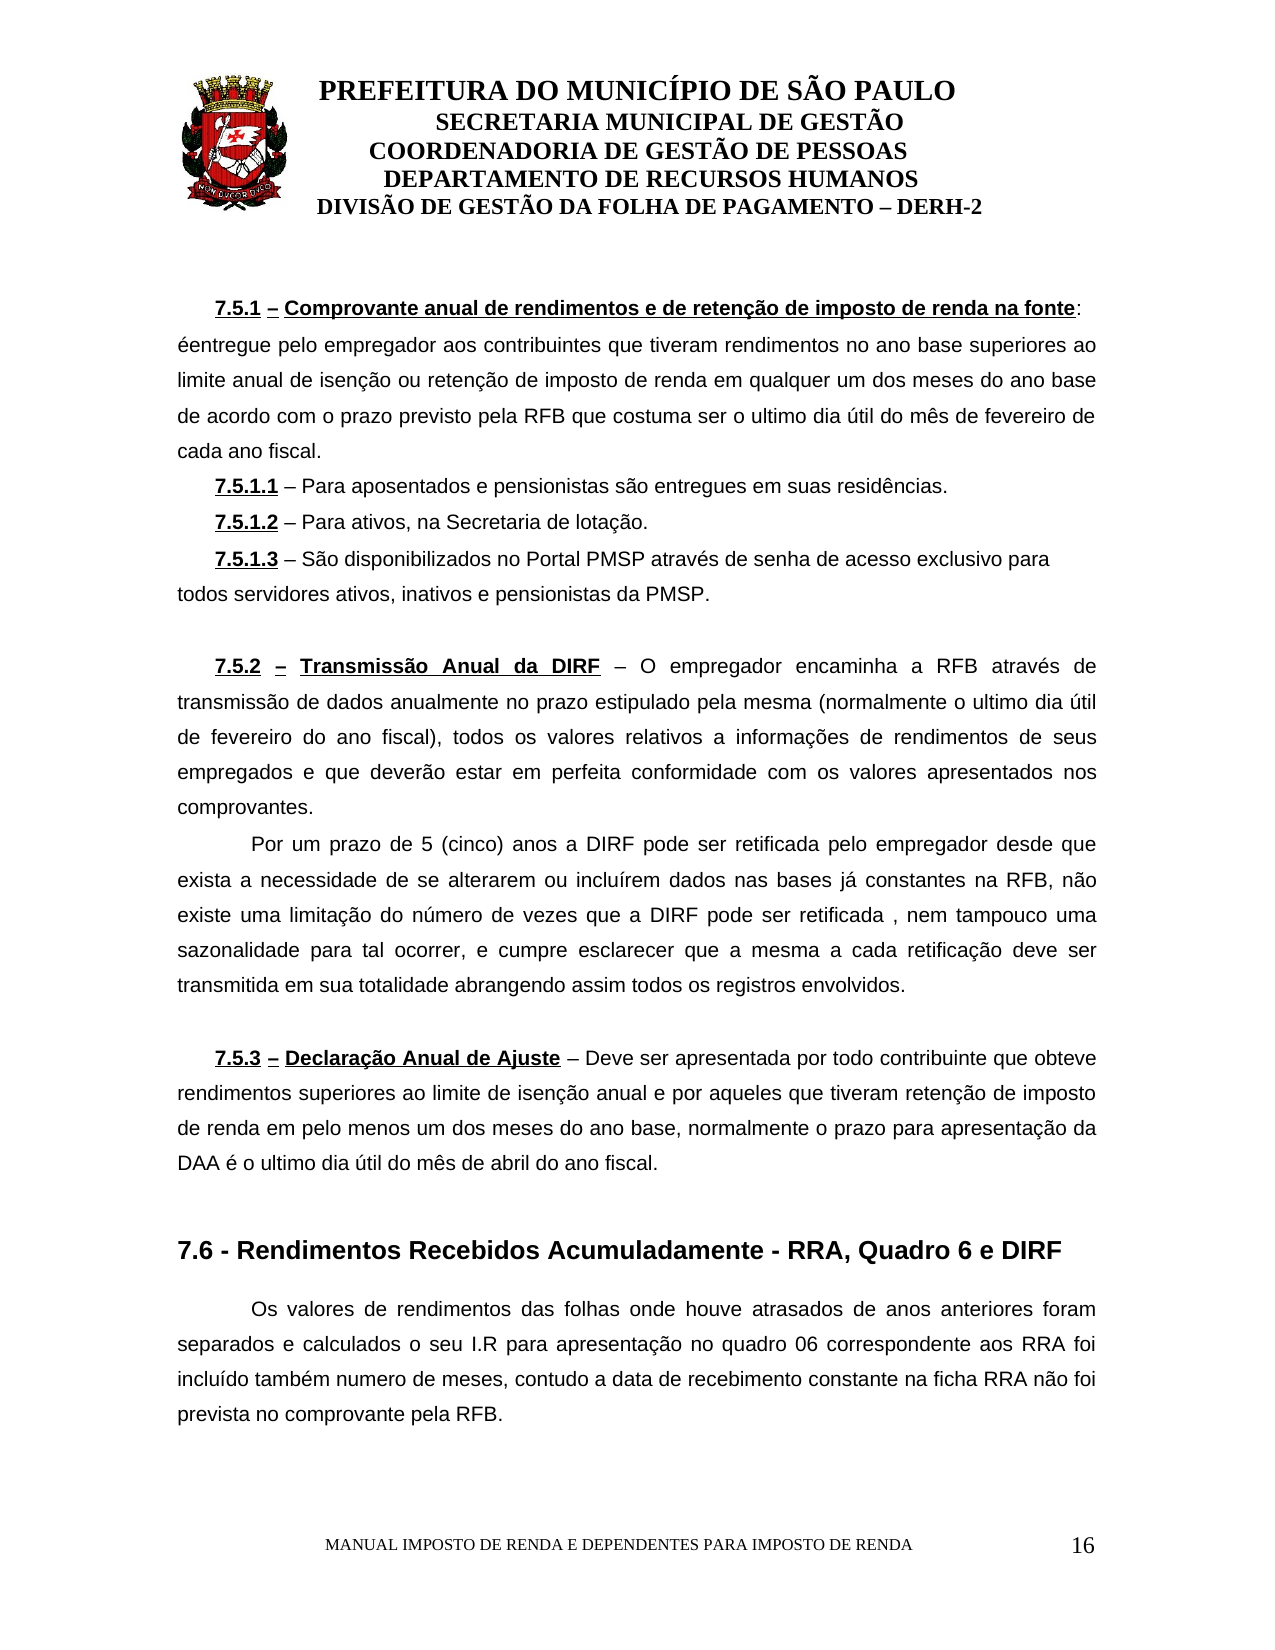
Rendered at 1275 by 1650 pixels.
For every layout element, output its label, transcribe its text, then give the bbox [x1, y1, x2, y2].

text 7.5.1.3 – São disponibilizados no Portal PMSP através de senha de acesso exclusivo para todos servidores ativos, inativos e pensionistas da PMSP. [177, 547, 1098, 606]
text 7.5.1.1 – Para aposentados e pensionistas são entregues em suas residências. [214, 474, 1125, 498]
text Por um prazo de 5 (cinco) anos a DIRF pode ser retificada pelo empregador desde que exista a necessidade de se alterarem ou incluírem dados nas bases já constantes na RFB, não existe uma limitação do número de vezes que a DIRF pode ser retificada , nem tampouco uma sazonalidade para tal ocorrer, e cumpre esclarecer que a mesma a cada retificação deve ser transmitida em sua totalidade abrangendo assim todos os registros envolvidos. [177, 832, 1098, 997]
text SECRETARIA MUNICIPAL DE GESTÃO [435, 107, 1125, 136]
text 7.5.2 – Transmissão Anual da DIRF – O empregador encaminha a RFB através de transmissão de dados anualmente no prazo estipulado pela mesma (normalmente o ultimo dia útil de fevereiro do ano fiscal), todos os valores relativos a informações de rendimentos de seus empregados e que deverão estar em perfeita conformidade com os valores apresentados nos comprovantes. [177, 654, 1098, 819]
text 7.6 - Rendimentos Recebidos Acumuladamente - RRA, Quadro 6 e DIRF [177, 1235, 1125, 1265]
text MANUAL IMPOSTO DE RENDA E DEPENDENTES PARA IMPOSTO DE RENDA 16 [325, 1515, 1125, 1558]
text DEPARTAMENTO DE RECURSOS HUMANOS [383, 164, 1125, 193]
text 7.5.3 – Declaração Anual de Ajuste – Deve ser apresentada por todo contribuinte que obteve rendimentos superiores ao limite de isenção anual e por aqueles que tiveram retenção de imposto de renda em pelo menos um dos meses do ano base, normalmente o prazo para apresentação da DAA é o ultimo dia útil do mês de abril do ano fiscal. [177, 1045, 1098, 1175]
text COORDENADORIA DE GESTÃO DE PESSOAS [369, 136, 1125, 164]
list entregue pelo empregador aos contribuintes que tiveram rendimentos no ano base superiores ao limite anual de isenção ou retenção de imposto de renda em qualquer um dos meses do ano base de acordo com o prazo previsto pela RFB que costuma ser o ultimo dia útil do mês de fevereiro de cada ano fiscal. [177, 333, 1098, 463]
text DIVISÃO DE GESTÃO DA FOLHA DE PAGAMENTO – DERH-2 [317, 193, 1125, 220]
text PREFEITURA DO MUNICÍPIO DE SÃO PAULO [319, 73, 1125, 107]
text 7.5.1 – Comprovante anual de rendimentos e de retenção de imposto de renda na fonte: [214, 296, 1125, 320]
text 7.5.1.2 – Para ativos, na Secretaria de lotação. [214, 510, 1125, 534]
text Os valores de rendimentos das folhas onde houve atrasados de anos anteriores foram separados e calculados o seu I.R para apresentação no quadro 06 correspondente aos RRA foi incluído também numero de meses, contudo a data de recebimento constante na ficha RRA não foi prevista no comprovante pela RFB. [177, 1297, 1098, 1426]
